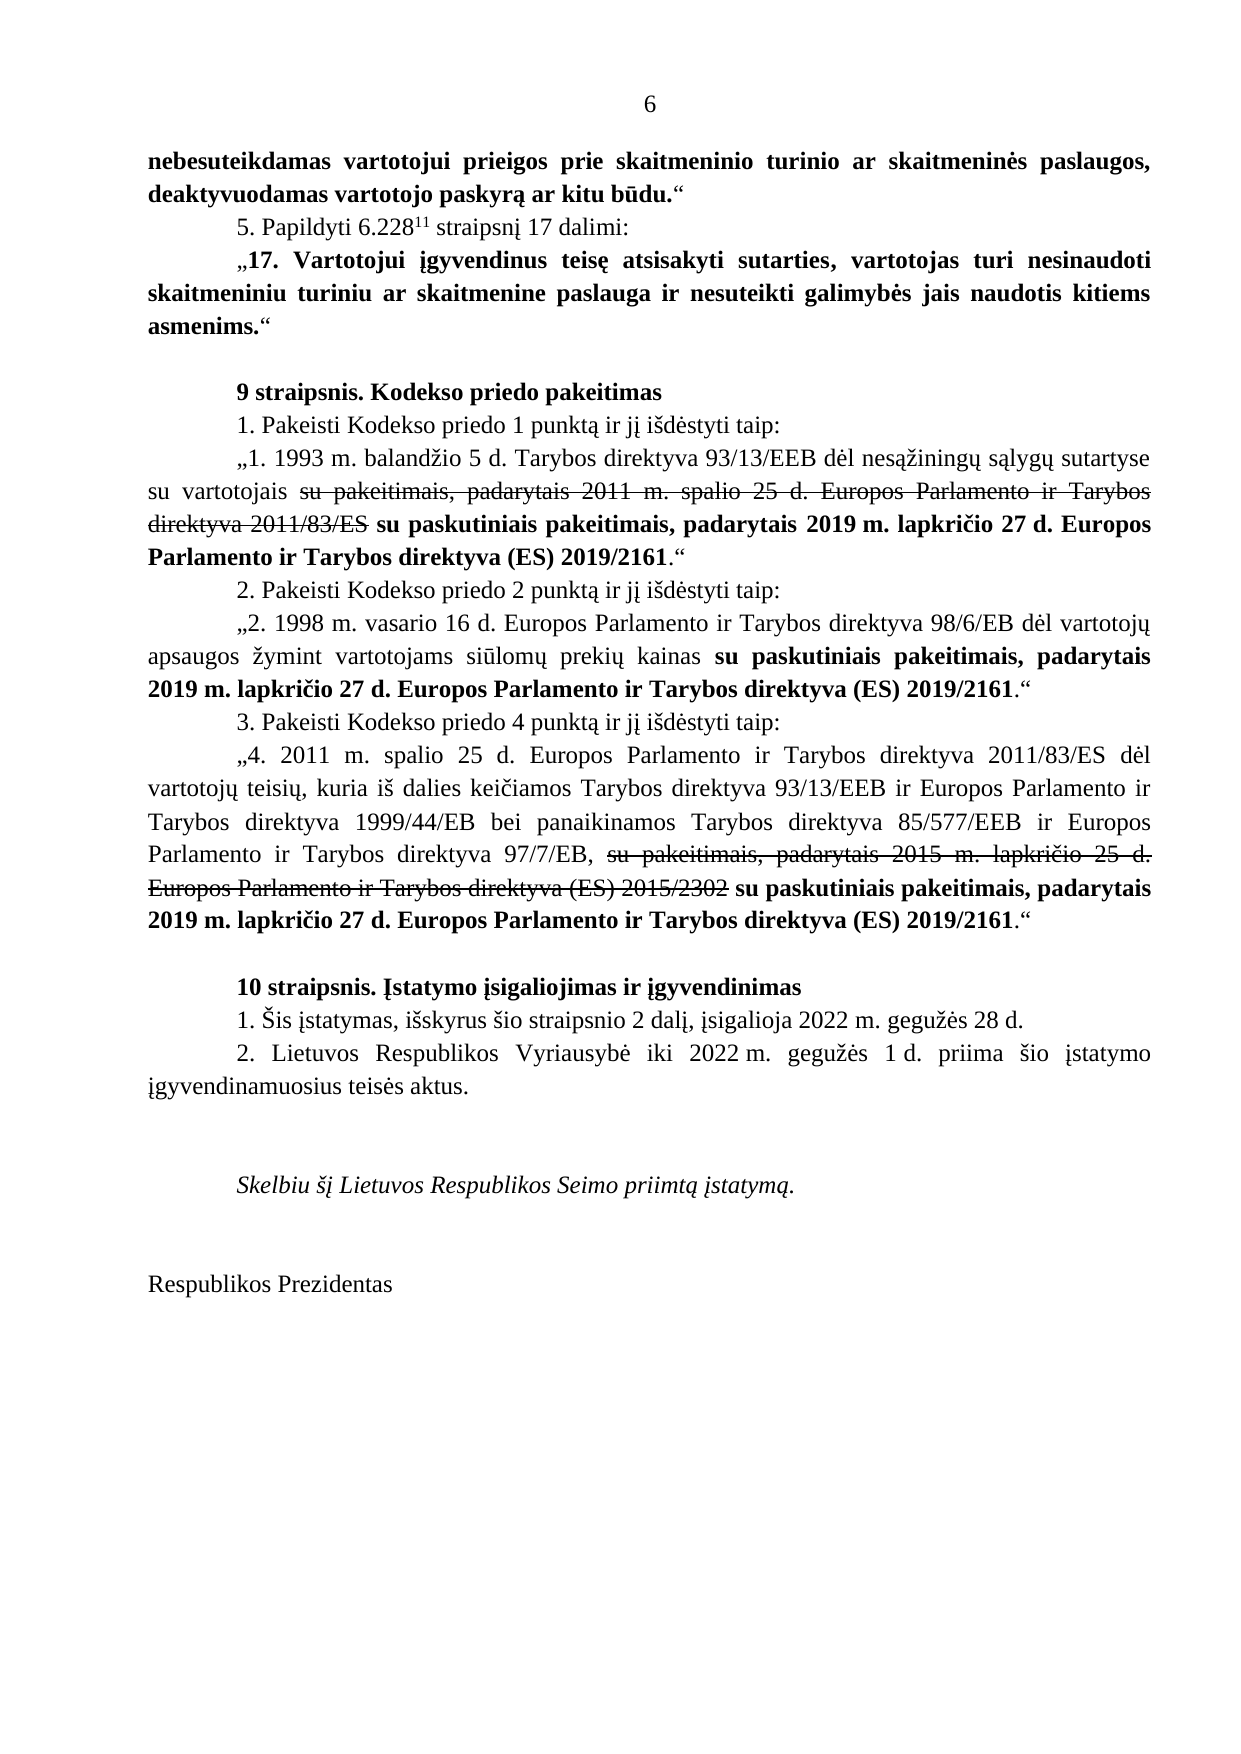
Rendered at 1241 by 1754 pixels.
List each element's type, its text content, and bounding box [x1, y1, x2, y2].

text 3. Pakeisti Kodekso priedo 4 punktą ir jį išdėstyti taip: [148, 707, 1152, 736]
text 2. Lietuvos Respublikos Vyriausybė iki 2022 m. gegužės 1 d. priima šio įstatymo įgyvendinamuosius teisės aktus. [148, 1038, 1152, 1099]
text „17. Vartotojui įgyvendinus teisę atsisakyti sutarties, vartotojas turi nesinaudoti skaitmeniniu turiniu ar skaitmenine paslauga ir nesuteikti galimybės jais naudotis kitiems asmenims.“ [148, 245, 1152, 340]
text 10 straipsnis. Įstatymo įsigaliojimas ir įgyvendinimas [148, 972, 1152, 1000]
text Skelbiu šį Lietuvos Respublikos Seimo priimtą įstatymą. [148, 1170, 1152, 1198]
text nebesuteikdamas vartotojui prieigos prie skaitmeninio turinio ar skaitmeninės paslaugos, deaktyvuodamas vartotojo paskyrą ar kitu būdu.“ [148, 146, 1152, 208]
text „1. 1993 m. balandžio 5 d. Tarybos direktyva 93/13/EEB dėl nesąžiningų sąlygų sutartyse su vartotojais su pakeitimais, padarytais 2011 m. spalio 25 d. Europos Parlamento ir Tarybos direktyva 2011/83/ES su paskutiniais pakeitimais, padarytais 2019 m. lapkričio 27 d. Europos Parlamento ir Tarybos direktyva (ES) 2019/2161.“ [148, 443, 1152, 571]
text Respublikos Prezidentas [148, 1269, 1152, 1298]
text 1. Šis įstatymas, išskyrus šio straipsnio 2 dalį, įsigalioja 2022 m. gegužės 28 d. [148, 1005, 1152, 1033]
text 9 straipsnis. Kodekso priedo pakeitimas [148, 377, 1152, 406]
text 5. Papildyti 6.22811 straipsnį 17 dalimi: [148, 212, 1152, 241]
text „4. 2011 m. spalio 25 d. Europos Parlamento ir Tarybos direktyva 2011/83/ES dėl vartotojų teisių, kuria iš dalies keičiamos Tarybos direktyva 93/13/EEB ir Europos Parlamento ir Tarybos direktyva 1999/44/EB bei panaikinamos Tarybos direktyva 85/577/EEB ir Europos Parlamento ir Tarybos direktyva 97/7/EB, su pakeitimais, padarytais 2015 m. lapkričio 25 d. Europos Parlamento ir Tarybos direktyva (ES) 2015/2302 su paskutiniais pakeitimais, padarytais 2019 m. lapkričio 27 d. Europos Parlamento ir Tarybos direktyva (ES) 2019/2161.“ [148, 741, 1152, 934]
text 1. Pakeisti Kodekso priedo 1 punktą ir jį išdėstyti taip: [148, 410, 1152, 439]
text „2. 1998 m. vasario 16 d. Europos Parlamento ir Tarybos direktyva 98/6/EB dėl vartotojų apsaugos žymint vartotojams siūlomų prekių kainas su paskutiniais pakeitimais, padarytais 2019 m. lapkričio 27 d. Europos Parlamento ir Tarybos direktyva (ES) 2019/2161.“ [148, 608, 1152, 703]
text 2. Pakeisti Kodekso priedo 2 punktą ir jį išdėstyti taip: [148, 575, 1152, 604]
